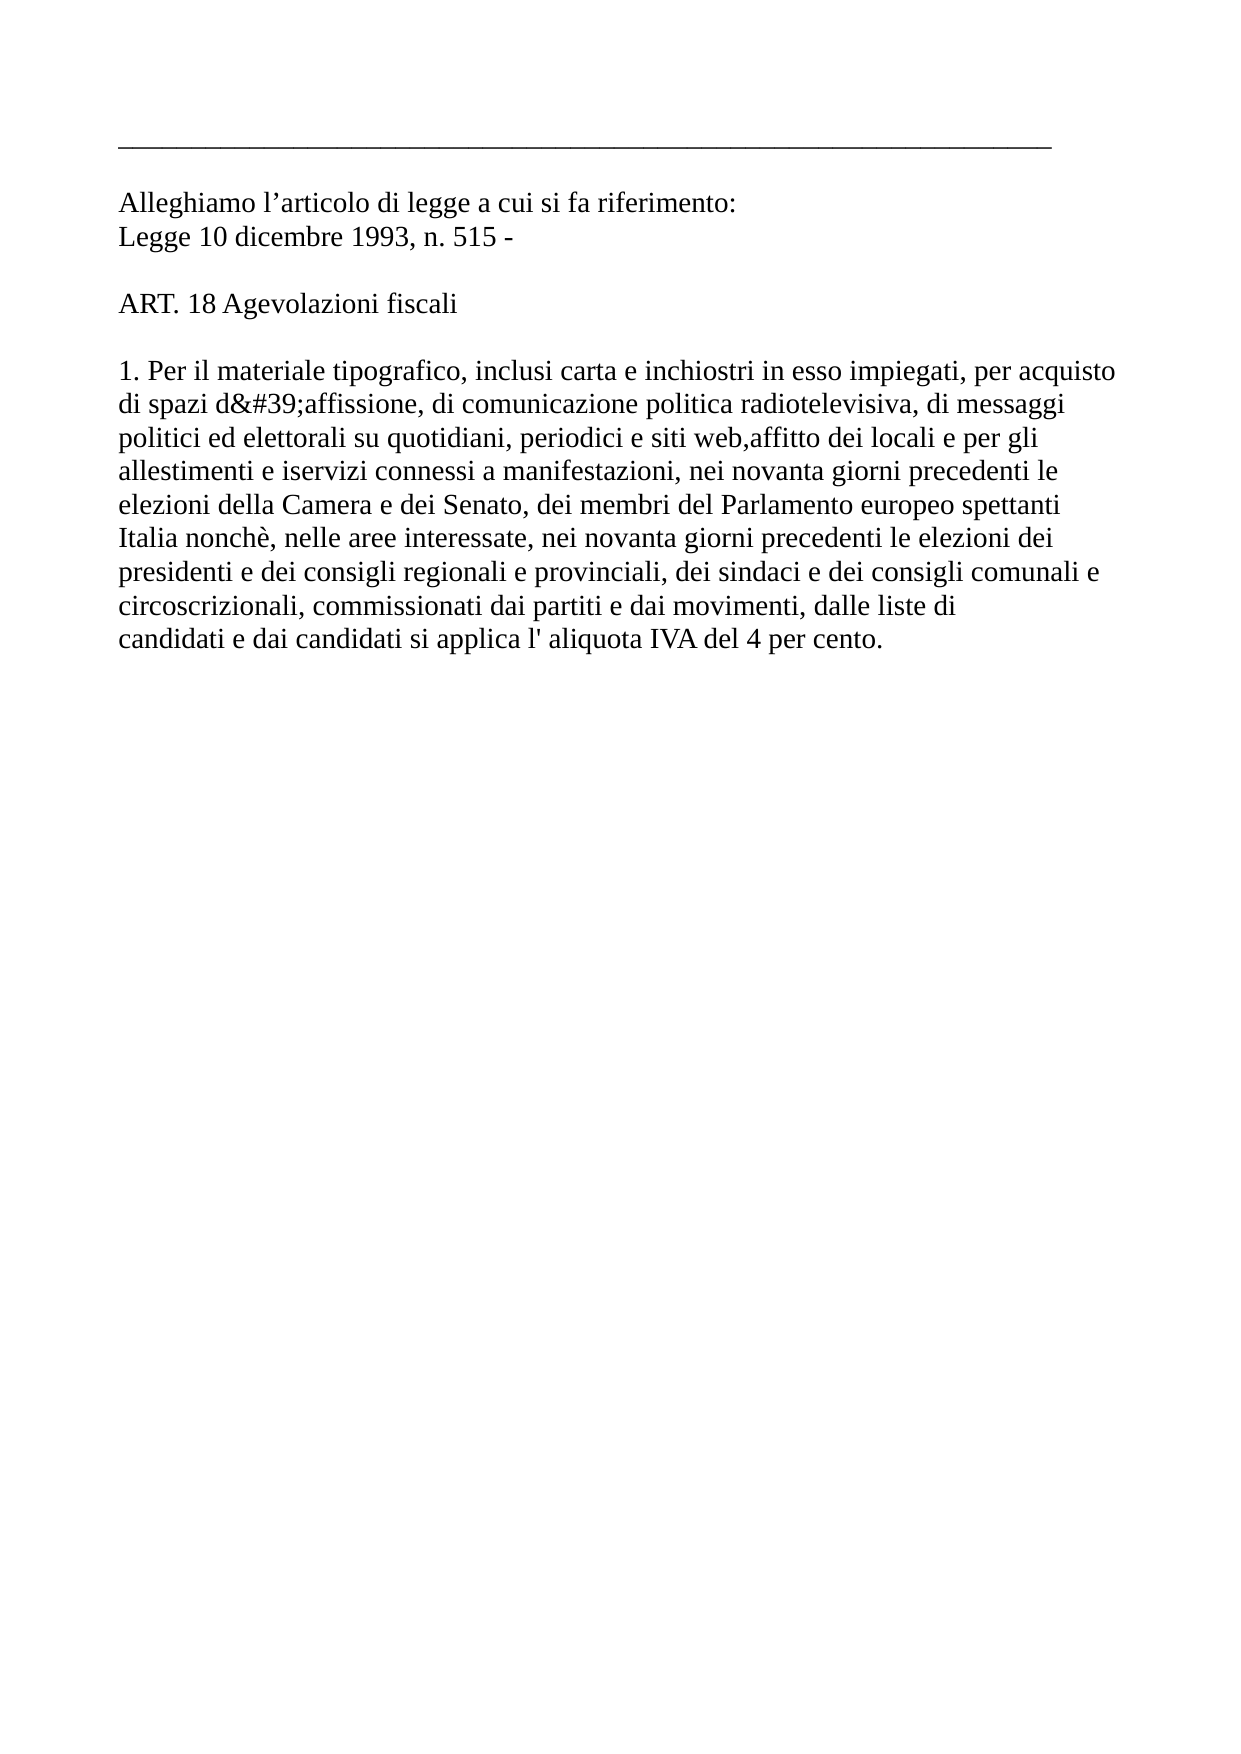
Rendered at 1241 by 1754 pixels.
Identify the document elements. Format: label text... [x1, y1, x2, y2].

text 1. Per il materiale tipografico, inclusi carta e inchiostri in esso impiegati, per acquisto di spazi d&#39;affissione, di comunicazione politica radiotelevisiva, di messaggi politici ed elettorali su quotidiani, periodici e siti web,affitto dei locali e per gli allestimenti e iservizi connessi a manifestazioni, nei novanta giorni precedenti le elezioni della Camera e dei Senato, dei membri del Parlamento europeo spettanti Italia nonchè, nelle aree interessate, nei novanta giorni precedenti le elezioni dei presidenti e dei consigli regionali e provinciali, dei sindaci e dei consigli comunali e circoscrizionali, commissionati dai partiti e dai movimenti, dalle liste di [118, 353, 1122, 621]
text ART. 18 Agevolazioni fiscali [118, 286, 1122, 319]
text Legge 10 dicembre 1993, n. 515 - [118, 219, 1122, 252]
text ________________________________________________________________ [118, 118, 1122, 152]
text Alleghiamo l’articolo di legge a cui si fa riferimento: [118, 185, 1122, 219]
text candidati e dai candidati si applica l' aliquota IVA del 4 per cento. [118, 621, 1122, 655]
